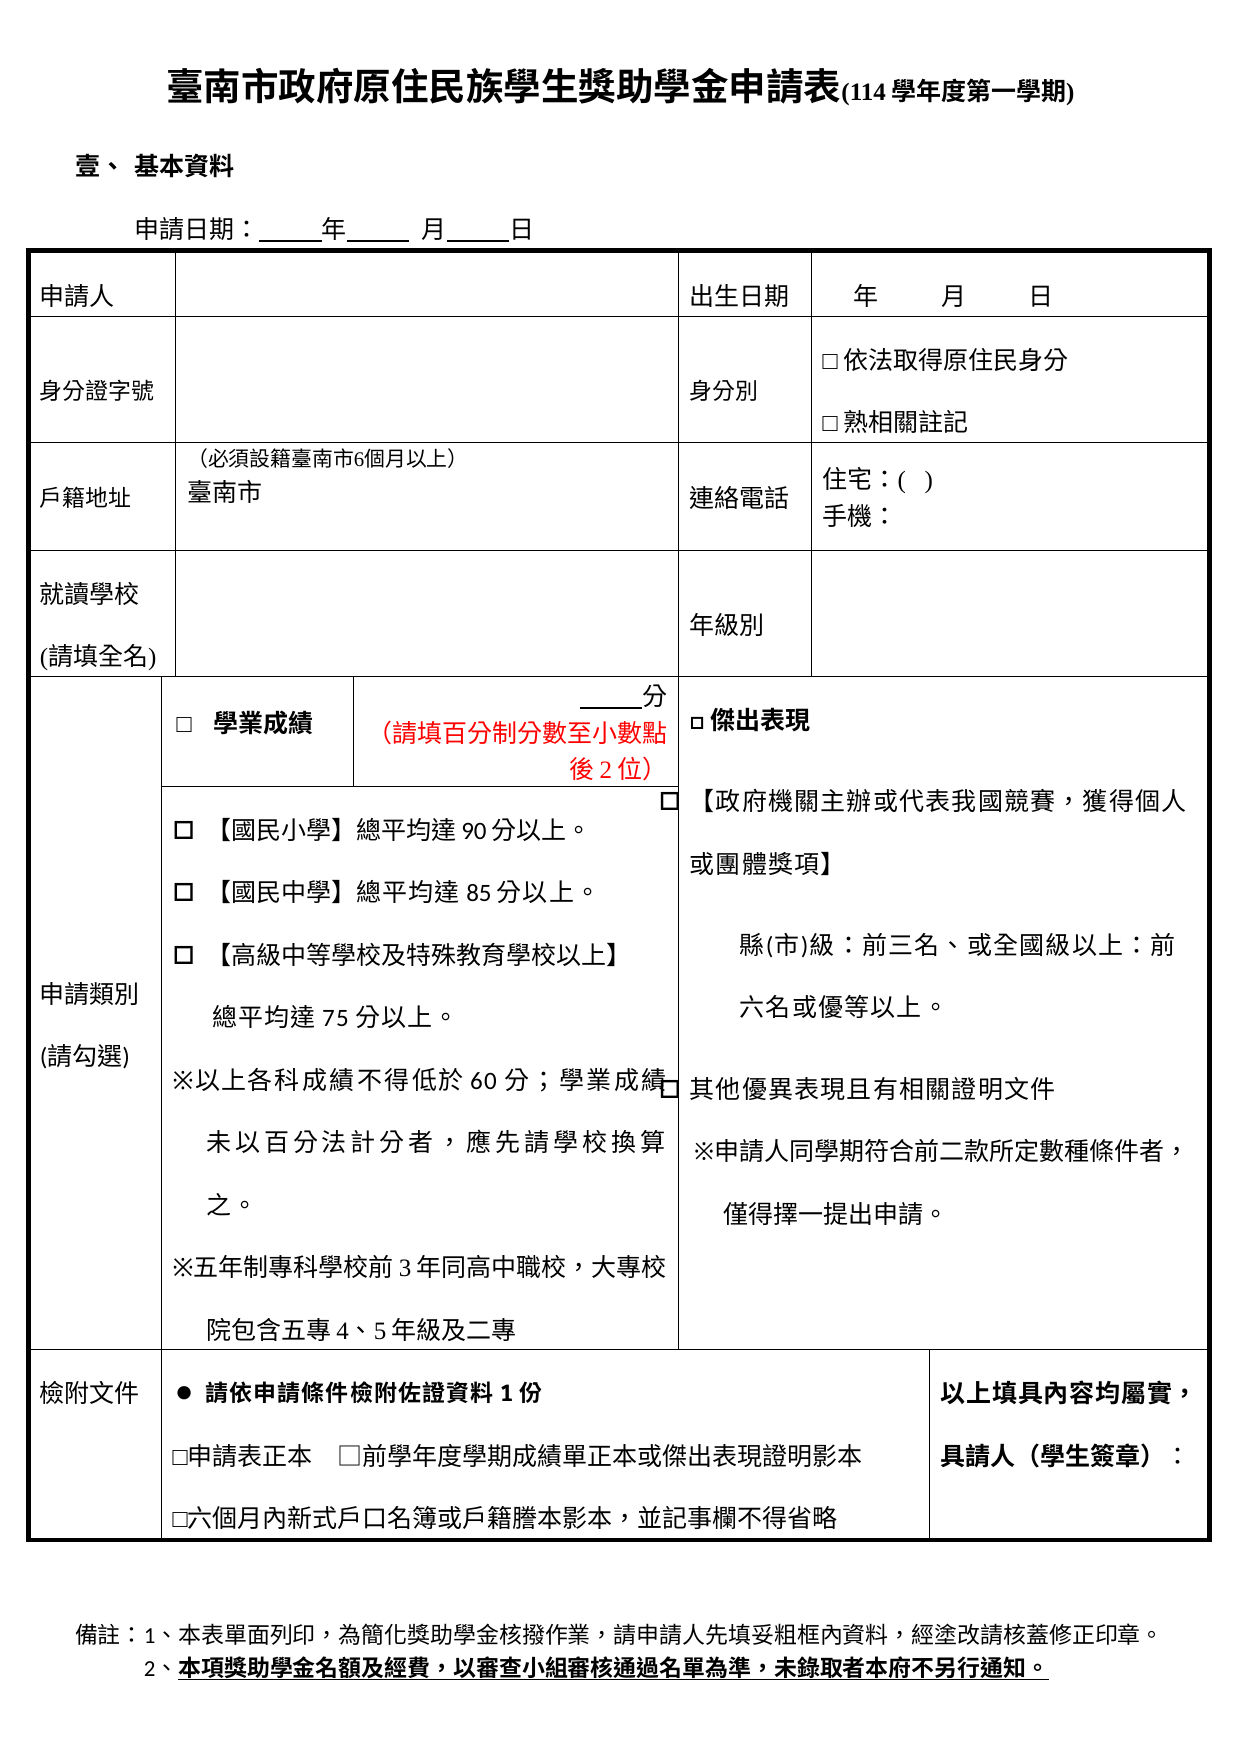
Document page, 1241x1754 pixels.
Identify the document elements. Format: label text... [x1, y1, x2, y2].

table_cell [176, 551, 678, 676]
table_cell 年級別 [679, 551, 811, 676]
table_cell 【國民小學】總平均達90分以上。 【國民中學】總平均達85分以上。 【高級中等學校及特殊教育學校以上】 總平均達75分以上。 ※以上各科成績不得低於60分；學業成績未以百分法計分者，應先請學校換算之。 ※五年制專科學校前3年同高中職校，大專校院包含五專4、5年級及二專 [162, 787, 678, 1349]
table_header 出生日期 [679, 253, 811, 316]
table_cell 就讀學校 (請填全名) [31, 551, 175, 676]
table_cell 戶籍地址 [31, 443, 175, 550]
table_cell □ 傑出表現 【政府機關主辦或代表我國競賽，獲得個人或團體獎項】 縣(市)級：前三名、或全國級以上：前六名或優等以上。 其他優異表現且有相關證明文件 ※申請人同學期符合前二款所定數種條件者，僅得擇一提出申請。 [679, 677, 1207, 1349]
table_cell 檢附文件 [31, 1350, 161, 1538]
text 臺南市政府原住民族學生獎助學金申請表(114學年度第一學期) [75, 42, 1165, 104]
table_cell 身分別 [679, 317, 811, 442]
list 基本資料 申請日期： 年 月 日 [75, 123, 1165, 248]
table_cell （必須設籍臺南市6個月以上） 臺南市 [176, 443, 678, 550]
table_cell □ 依法取得原住民身分 □ 熟相關註記 [812, 317, 1207, 442]
table_header [176, 253, 678, 316]
table_cell [812, 551, 1207, 676]
table_cell 連絡電話 [679, 443, 811, 550]
table_cell 申請類別 (請勾選) [31, 677, 161, 1349]
table_header 申請人 [31, 253, 175, 316]
table_cell 住宅：( ) 手機： [812, 443, 1207, 550]
table_cell 請依申請條件檢附佐證資料1份 □申請表正本 □前學年度學期成績單正本或傑出表現證明影本 □六個月內新式戶口名簿或戶籍謄本影本，並記事欄不得省略 [162, 1350, 929, 1538]
table_cell 身分證字號 [31, 317, 175, 442]
table_cell [176, 317, 678, 442]
table_cell 學業成績 [162, 677, 353, 786]
table_header 年 月 日 [812, 253, 1207, 316]
table_cell 分 （請填百分制分數至小數點後2位） [354, 677, 678, 786]
table_cell 以上填具內容均屬實，具請人（學生簽章）： [930, 1350, 1207, 1538]
